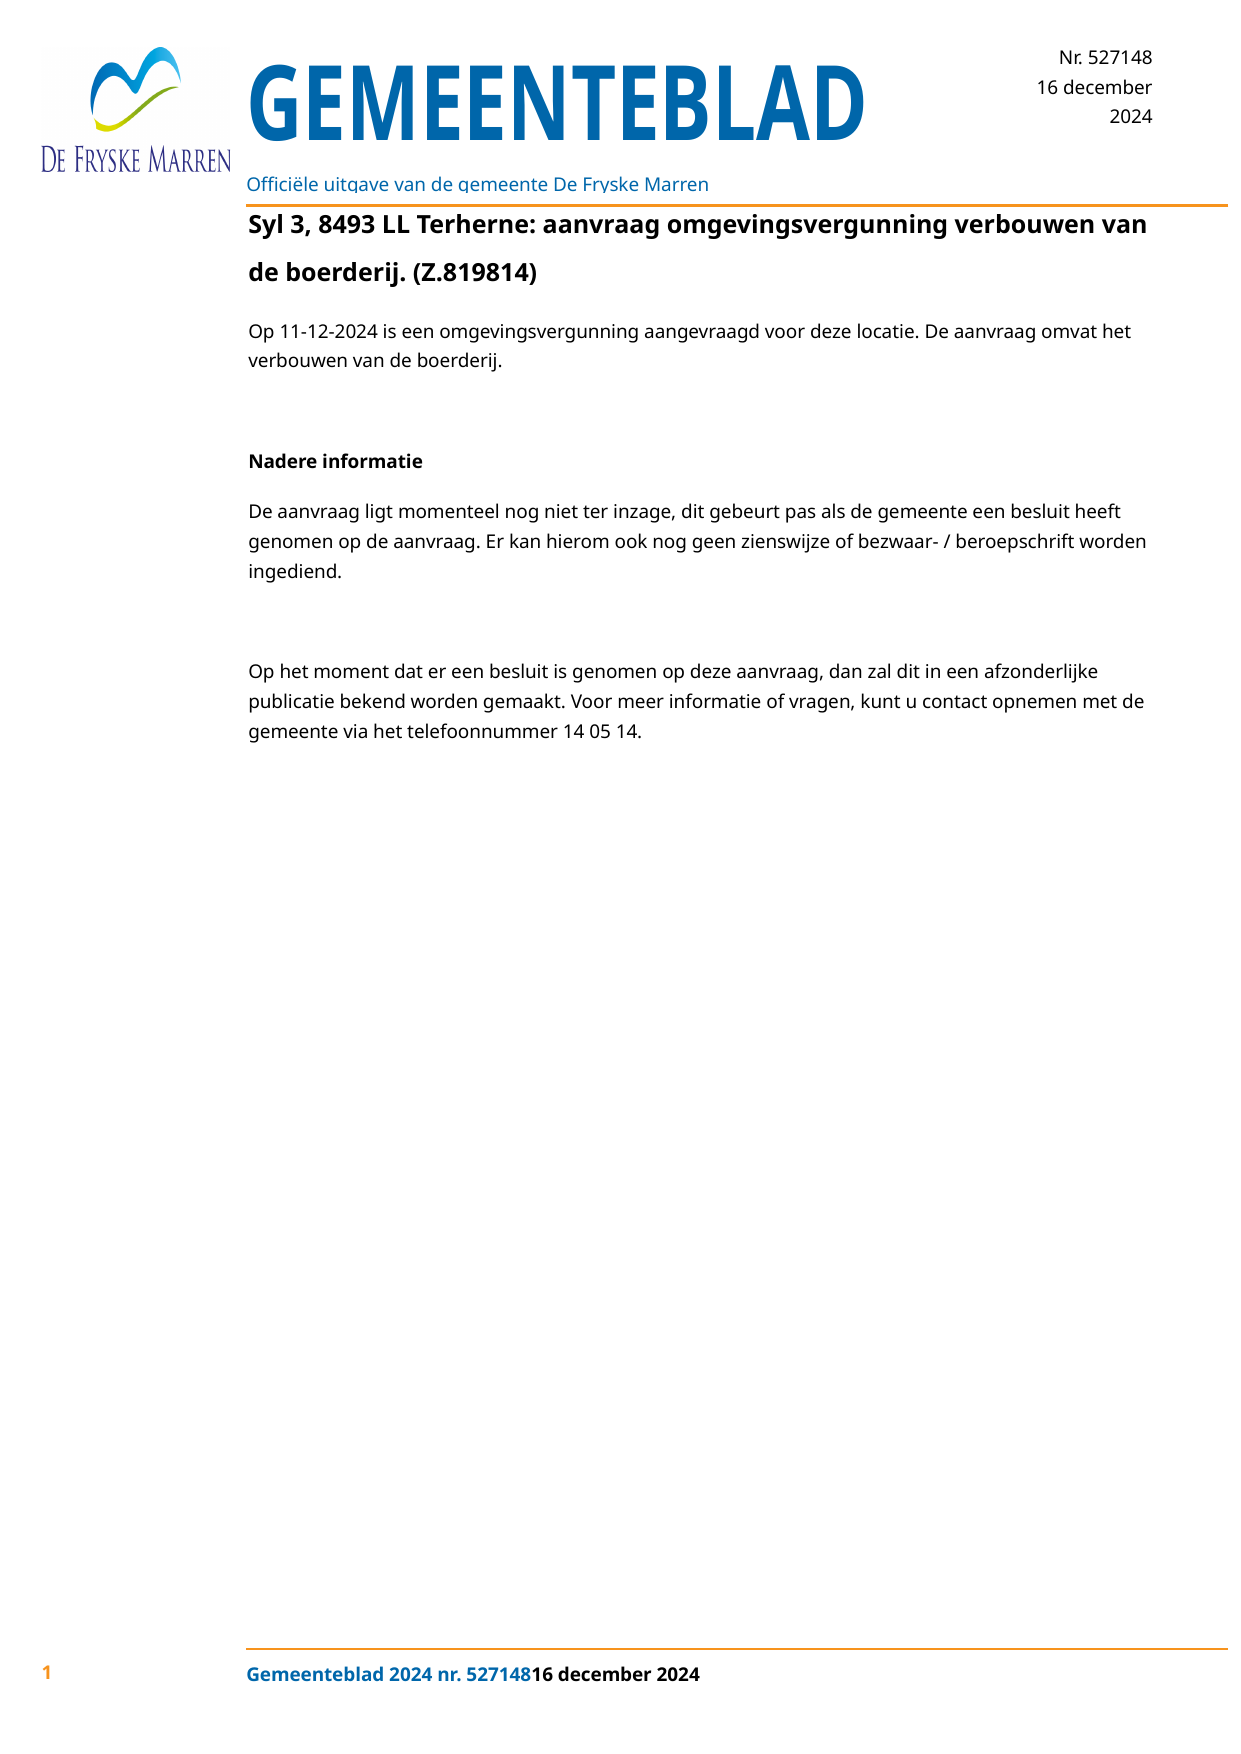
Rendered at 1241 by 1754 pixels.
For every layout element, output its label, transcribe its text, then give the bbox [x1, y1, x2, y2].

text Op het moment dat er een besluit is genomen op deze aanvraag, dan zal dit in een afzonderlijke publicatie bekend worden gemaakt. Voor meer informatie of vragen, kunt u contact opnemen met de gemeente via het telefoonnummer 14 05 14. [248, 659, 1152, 744]
text De aanvraag ligt momenteel nog niet ter inzage, dit gebeurt pas als de gemeente een besluit heeft genomen op de aanvraag. Er kan hierom ook nog geen zienswijze of bezwaar- / beroepschrift worden ingediend. [248, 499, 1152, 584]
text Nadere informatie [248, 448, 1152, 474]
text Syl 3, 8493 LL Terherne: aanvraag omgevingsvergunning verbouwen van de boerderij. (Z.819814) [248, 207, 1152, 288]
picture [41, 47, 231, 172]
text Op 11-12-2024 is een omgevingsvergunning aangevraagd voor deze locatie. De aanvraag omvat het verbouwen van de boerderij. [248, 318, 1152, 373]
